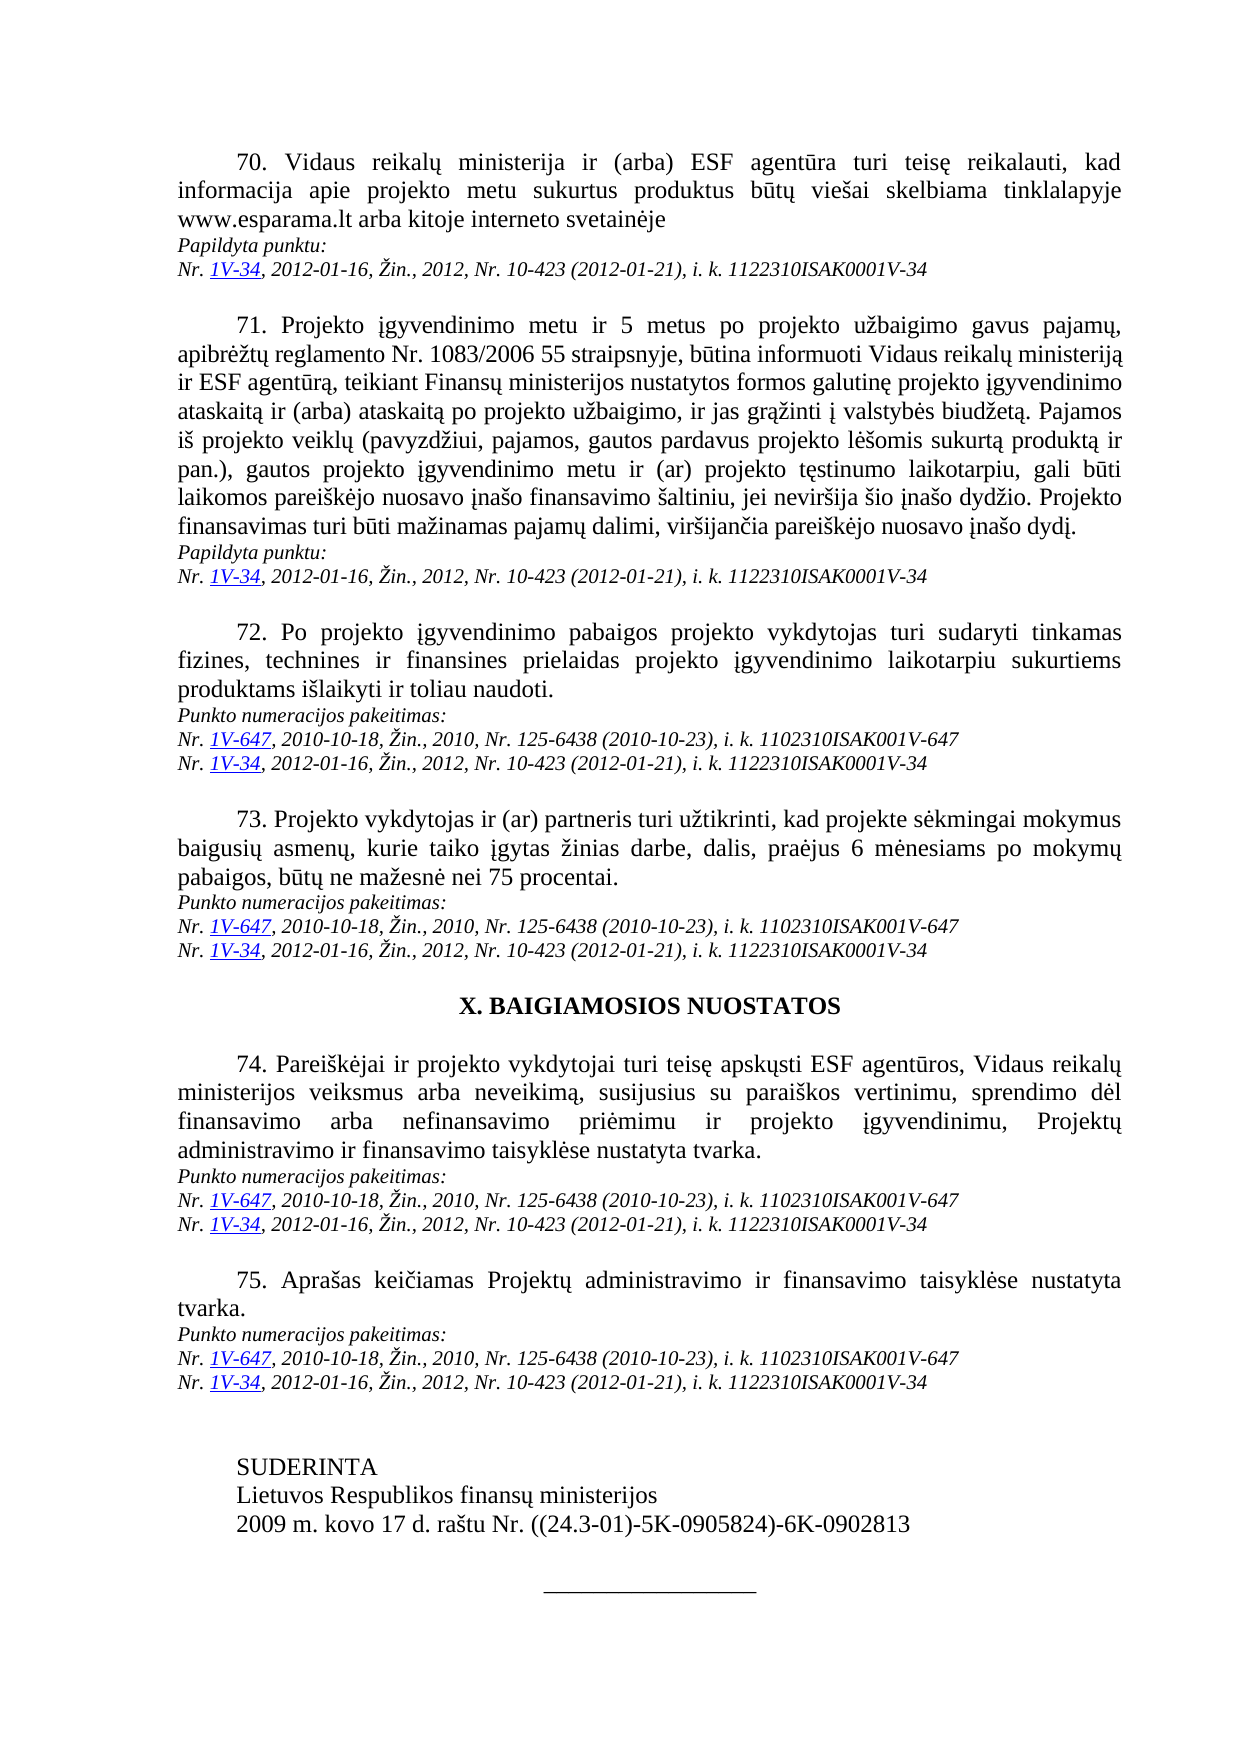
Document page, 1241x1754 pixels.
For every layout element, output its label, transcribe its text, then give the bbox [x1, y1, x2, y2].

text Lietuvos Respublikos finansų ministerijos [177, 1481, 1122, 1509]
text 2009 m. kovo 17 d. raštu Nr. ((24.3-01)-5K-0905824)-6K-0902813 [177, 1509, 1122, 1538]
text Nr. 1V-647, 2010-10-18, Žin., 2010, Nr. 125-6438 (2010-10-23), i. k. 1102310ISAK001V-647 [177, 914, 1122, 938]
text 73. Projekto vykdytojas ir (ar) partneris turi užtikrinti, kad projekte sėkmingai mokymus baigusių asmenų, kurie taiko įgytas žinias darbe, dalis, praėjus 6 mėnesiams po mokymų pabaigos, būtų ne mažesnė nei 75 procentai. [177, 804, 1122, 890]
text Punkto numeracijos pakeitimas: [177, 890, 1122, 914]
text 74. Pareiškėjai ir projekto vykdytojai turi teisę apskųsti ESF agentūros, Vidaus reikalų ministerijos veiksmus arba neveikimą, susijusius su paraiškos vertinimu, sprendimo dėl finansavimo arba nefinansavimo priėmimu ir projekto įgyvendinimu, Projektų administravimo ir finansavimo taisyklėse nustatyta tvarka. [177, 1049, 1122, 1164]
text X. BAIGIAMOSIOS NUOSTATOS [177, 991, 1122, 1020]
text 71. Projekto įgyvendinimo metu ir 5 metus po projekto užbaigimo gavus pajamų, apibrėžtų reglamento Nr. 1083/2006 55 straipsnyje, būtina informuoti Vidaus reikalų ministeriją ir ESF agentūrą, teikiant Finansų ministerijos nustatytos formos galutinę projekto įgyvendinimo ataskaitą ir (arba) ataskaitą po projekto užbaigimo, ir jas grąžinti į valstybės biudžetą. Pajamos iš projekto veiklų (pavyzdžiui, pajamos, gautos pardavus projekto lėšomis sukurtą produktą ir pan.), gautos projekto įgyvendinimo metu ir (ar) projekto tęstinumo laikotarpiu, gali būti laikomos pareiškėjo nuosavo įnašo finansavimo šaltiniu, jei neviršija šio įnašo dydžio. Projekto finansavimas turi būti mažinamas pajamų dalimi, viršijančia pareiškėjo nuosavo įnašo dydį. [177, 310, 1122, 540]
text Papildyta punktu: [177, 233, 1122, 257]
text Punkto numeracijos pakeitimas: [177, 1322, 1122, 1346]
text Nr. 1V-34, 2012-01-16, Žin., 2012, Nr. 10-423 (2012-01-21), i. k. 1122310ISAK0001V-34 [177, 1370, 1122, 1394]
text Nr. 1V-34, 2012-01-16, Žin., 2012, Nr. 10-423 (2012-01-21), i. k. 1122310ISAK0001V-34 [177, 938, 1122, 962]
text 70. Vidaus reikalų ministerija ir (arba) ESF agentūra turi teisę reikalauti, kad informacija apie projekto metu sukurtus produktus būtų viešai skelbiama tinklalapyje www.esparama.lt arba kitoje interneto svetainėje [177, 147, 1122, 233]
text Nr. 1V-647, 2010-10-18, Žin., 2010, Nr. 125-6438 (2010-10-23), i. k. 1102310ISAK001V-647 [177, 1346, 1122, 1370]
text Nr. 1V-34, 2012-01-16, Žin., 2012, Nr. 10-423 (2012-01-21), i. k. 1122310ISAK0001V-34 [177, 564, 1122, 588]
text SUDERINTA [177, 1452, 1122, 1481]
text _________________ [177, 1567, 1122, 1596]
text Papildyta punktu: [177, 540, 1122, 564]
text 72. Po projekto įgyvendinimo pabaigos projekto vykdytojas turi sudaryti tinkamas fizines, technines ir finansines prielaidas projekto įgyvendinimo laikotarpiu sukurtiems produktams išlaikyti ir toliau naudoti. [177, 617, 1122, 703]
text Nr. 1V-647, 2010-10-18, Žin., 2010, Nr. 125-6438 (2010-10-23), i. k. 1102310ISAK001V-647 [177, 1188, 1122, 1212]
text Nr. 1V-34, 2012-01-16, Žin., 2012, Nr. 10-423 (2012-01-21), i. k. 1122310ISAK0001V-34 [177, 1212, 1122, 1236]
text Nr. 1V-34, 2012-01-16, Žin., 2012, Nr. 10-423 (2012-01-21), i. k. 1122310ISAK0001V-34 [177, 751, 1122, 775]
text Nr. 1V-647, 2010-10-18, Žin., 2010, Nr. 125-6438 (2010-10-23), i. k. 1102310ISAK001V-647 [177, 727, 1122, 751]
text Punkto numeracijos pakeitimas: [177, 1164, 1122, 1188]
text Punkto numeracijos pakeitimas: [177, 703, 1122, 727]
text 75. Aprašas keičiamas Projektų administravimo ir finansavimo taisyklėse nustatyta tvarka. [177, 1265, 1122, 1322]
text Nr. 1V-34, 2012-01-16, Žin., 2012, Nr. 10-423 (2012-01-21), i. k. 1122310ISAK0001V-34 [177, 257, 1122, 281]
